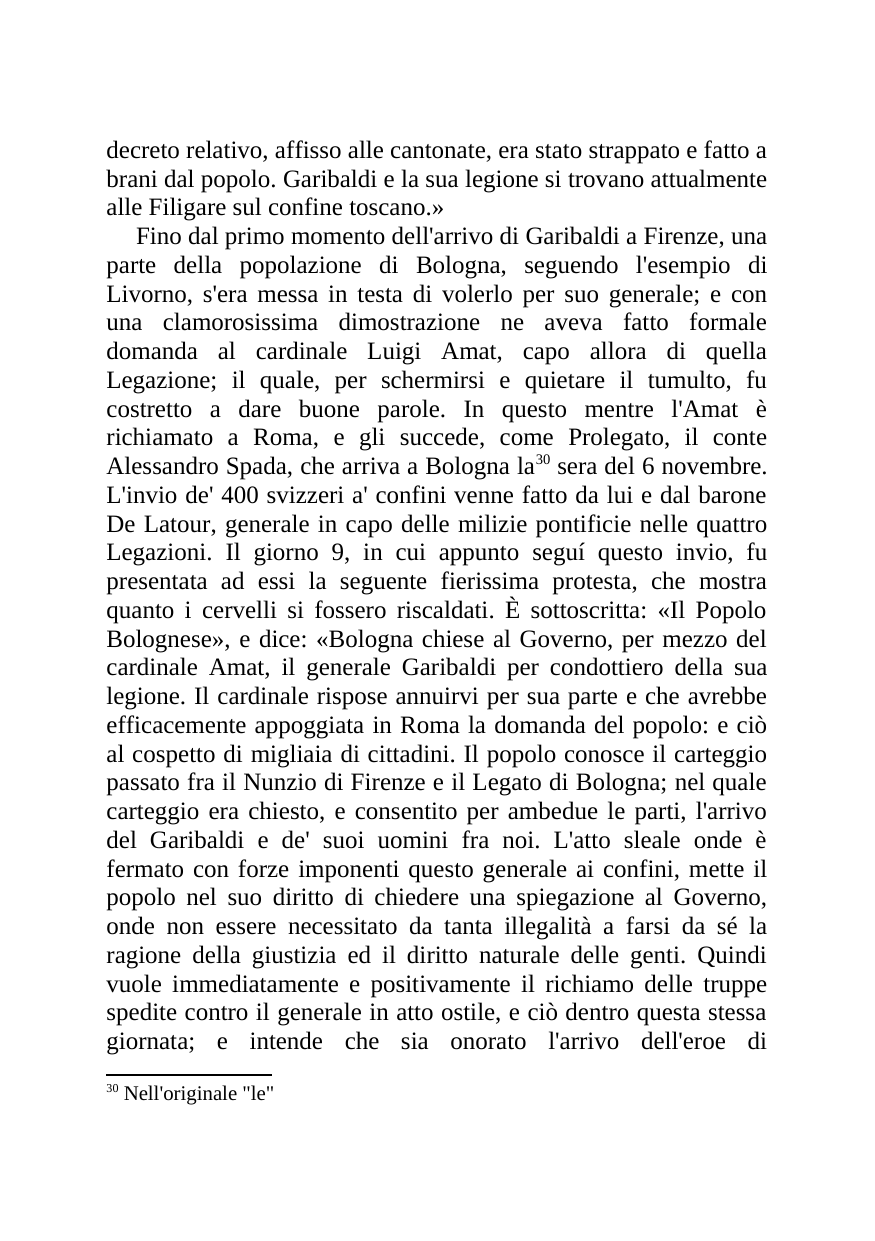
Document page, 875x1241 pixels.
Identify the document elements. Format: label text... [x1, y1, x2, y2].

text Nell'originale "le" [106, 1081, 768, 1105]
text Fino dal primo momento dell'arrivo di Garibaldi a Firenze, una parte della popolazione di Bologna, seguendo l'esempio di Livorno, s'era messa in testa di volerlo per suo generale; e con una clamorosissima dimostrazione ne aveva fatto formale domanda al cardinale Luigi Amat, capo allora di quella Legazione; il quale, per schermirsi e quietare il tumulto, fu costretto a dare buone parole. In questo mentre l'Amat è richiamato a Roma, e gli succede, come Prolegato, il conte Alessandro Spada, che arriva a Bologna la sera del 6 novembre. L'invio de' 400 svizzeri a' confini venne fatto da lui e dal barone De Latour, generale in capo delle milizie pontificie nelle quattro Legazioni. Il giorno 9, in cui appunto seguí questo invio, fu presentata ad essi la seguente fierissima protesta, che mostra quanto i cervelli si fossero riscaldati. È sottoscritta: «Il Popolo Bolognese», e dice: «Bologna chiese al Governo, per mezzo del cardinale Amat, il generale Garibaldi per condottiero della sua legione. Il cardinale rispose annuirvi per sua parte e che avrebbe efficacemente appoggiata in Roma la domanda del popolo: e ciò al cospetto di migliaia di cittadini. Il popolo conosce il carteggio passato fra il Nunzio di Firenze e il Legato di Bologna; nel quale carteggio era chiesto, e consentito per ambedue le parti, l'arrivo del Garibaldi e de' suoi uomini fra noi. L'atto sleale onde è fermato con forze imponenti questo generale ai confini, mette il popolo nel suo diritto di chiedere una spiegazione al Governo, onde non essere necessitato da tanta illegalità a farsi da sé la ragione della giustizia ed il diritto naturale delle genti. Quindi vuole immediatamente e positivamente il richiamo delle truppe spedite contro il generale in atto ostile, e ciò dentro questa stessa giornata; e intende che sia onorato l'arrivo dell'eroe di [106, 221, 768, 1055]
text decreto relativo, affisso alle cantonate, era stato strappato e fatto a brani dal popolo. Garibaldi e la sua legione si trovano attualmente alle Filigare sul confine toscano.» [106, 135, 768, 221]
